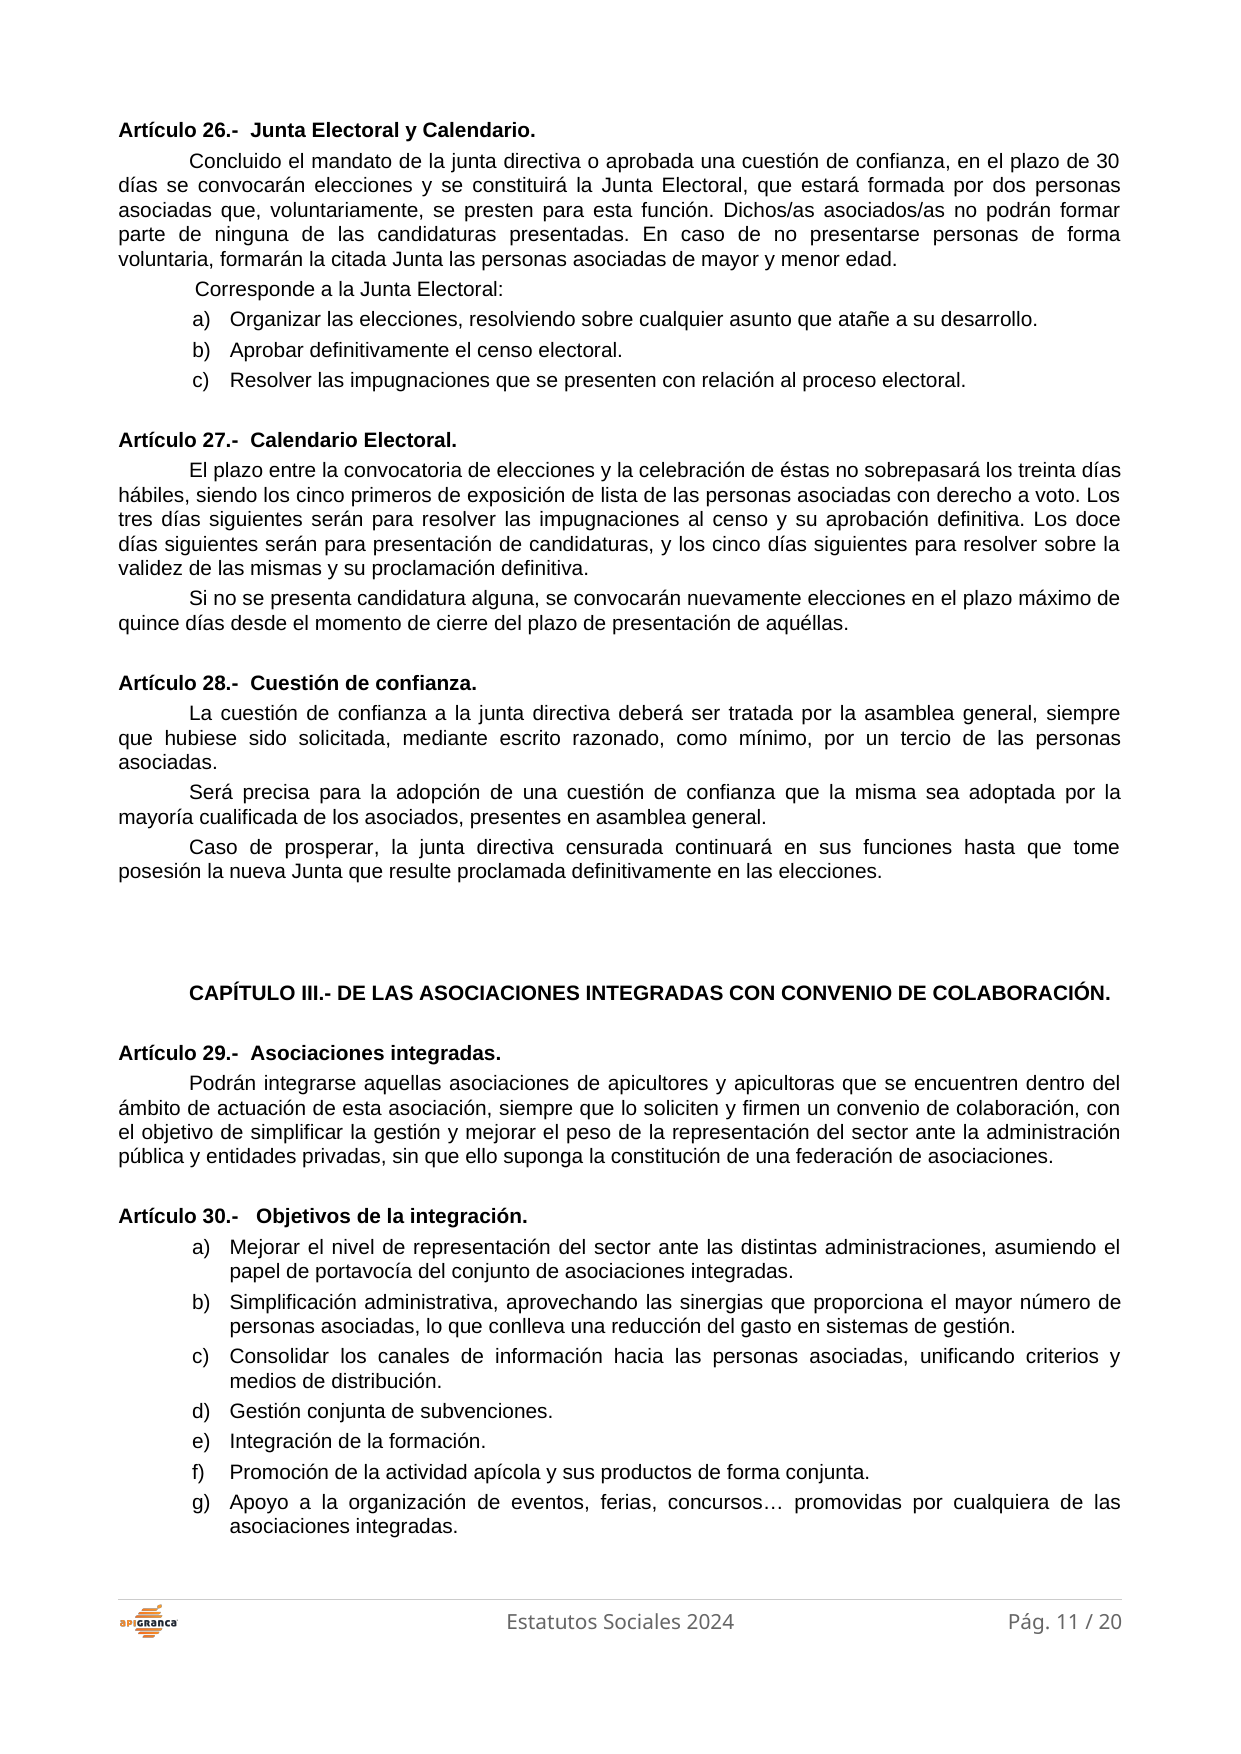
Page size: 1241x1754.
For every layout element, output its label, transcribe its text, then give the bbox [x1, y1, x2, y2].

list Mejorar el nivel de representación del sector ante las distintas administraciones, asumiendo el papel de portavocía del conjunto de asociaciones integradas. [192, 1235, 1122, 1283]
list Resolver las impugnaciones que se presenten con relación al proceso electoral. [192, 368, 1122, 392]
subtitle Calendario Electoral. [118, 427, 1122, 451]
text La cuestión de confianza a la junta directiva deberá ser tratada por la asamblea general, siempre que hubiese sido solicitada, mediante escrito razonado, como mínimo, por un tercio de las personas asociadas. [118, 701, 1122, 774]
text Caso de prosperar, la junta directiva censurada continuará en sus funciones hasta que tome posesión la nueva Junta que resulte proclamada definitivamente en las elecciones. [118, 835, 1122, 883]
text Concluido el mandato de la junta directiva o aprobada una cuestión de confianza, en el plazo de 30 días se convocarán elecciones y se constituirá la Junta Electoral, que estará formada por dos personas asociadas que, voluntariamente, se presten para esta función. Dichos/as asociados/as no podrán formar parte de ninguna de las candidaturas presentadas. En caso de no presentarse personas de forma voluntaria, formarán la citada Junta las personas asociadas de mayor y menor edad. [118, 149, 1122, 270]
picture [116, 1603, 182, 1640]
text Corresponde a la Junta Electoral: [118, 277, 1122, 301]
text El plazo entre la convocatoria de elecciones y la celebración de éstas no sobrepasará los treinta días hábiles, siendo los cinco primeros de exposición de lista de las personas asociadas con derecho a voto. Los tres días siguientes serán para resolver las impugnaciones al censo y su aprobación definitiva. Los doce días siguientes serán para presentación de candidaturas, y los cinco días siguientes para resolver sobre la validez de las mismas y su proclamación definitiva. [118, 458, 1122, 580]
text Será precisa para la adopción de una cuestión de confianza que la misma sea adoptada por la mayoría cualificada de los asociados, presentes en asamblea general. [118, 780, 1122, 828]
text CAPÍTULO III.- DE LAS ASOCIACIONES INTEGRADAS CON CONVENIO DE COLABORACIÓN. [118, 981, 1122, 1004]
list Simplificación administrativa, aprovechando las sinergias que proporciona el mayor número de personas asociadas, lo que conlleva una reducción del gasto en sistemas de gestión. [192, 1289, 1122, 1338]
list Aprobar definitivamente el censo electoral. [192, 337, 1122, 361]
text Si no se presenta candidatura alguna, se convocarán nuevamente elecciones en el plazo máximo de quince días desde el momento de cierre del plazo de presentación de aquéllas. [118, 586, 1122, 634]
subtitle Junta Electoral y Calendario. [118, 118, 1122, 142]
list Integración de la formación. [192, 1429, 1122, 1453]
text Podrán integrarse aquellas asociaciones de apicultores y apicultoras que se encuentren dentro del ámbito de actuación de esta asociación, siempre que lo soliciten y firmen un convenio de colaboración, con el objetivo de simplificar la gestión y mejorar el peso de la representación del sector ante la administración pública y entidades privadas, sin que ello suponga la constitución de una federación de asociaciones. [118, 1071, 1122, 1168]
list Apoyo a la organización de eventos, ferias, concursos… promovidas por cualquiera de las asociaciones integradas. [192, 1490, 1122, 1538]
list Promoción de la actividad apícola y sus productos de forma conjunta. [192, 1459, 1122, 1483]
list Organizar las elecciones, resolviendo sobre cualquier asunto que atañe a su desarrollo. [192, 307, 1122, 331]
list Gestión conjunta de subvenciones. [192, 1399, 1122, 1423]
list Consolidar los canales de información hacia las personas asociadas, unificando criterios y medios de distribución. [192, 1344, 1122, 1393]
subtitle Objetivos de la integración. [118, 1204, 1122, 1228]
subtitle Asociaciones integradas. [118, 1040, 1122, 1064]
subtitle Cuestión de confianza. [118, 670, 1122, 694]
